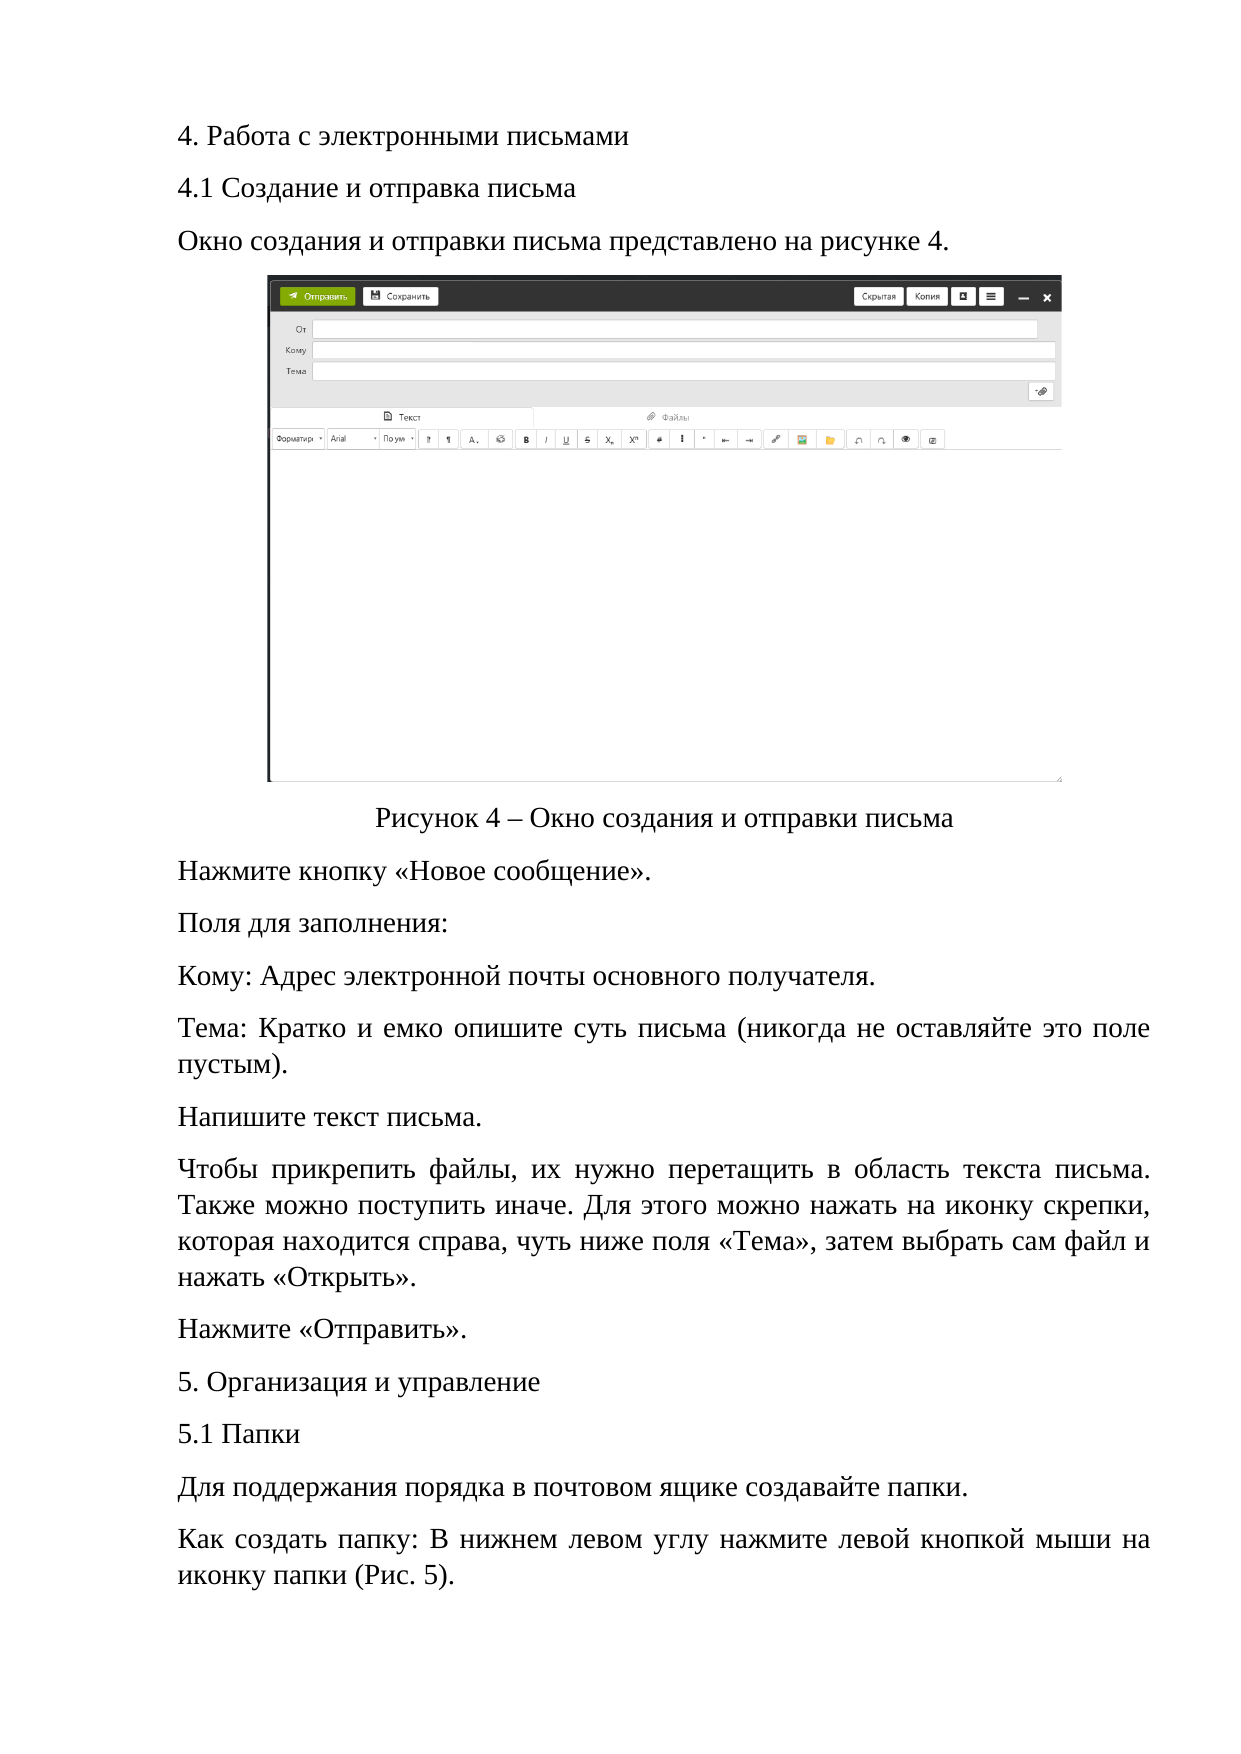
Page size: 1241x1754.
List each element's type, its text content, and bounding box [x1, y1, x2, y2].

text Для поддержания порядка в почтовом ящике создавайте папки. [177, 1469, 1152, 1502]
text Как создать папку: В нижнем левом углу нажмите левой кнопкой мыши на иконку папки (Рис. 5). [177, 1521, 1152, 1591]
text Поля для заполнения: [177, 906, 1152, 939]
text Кому: Адрес электронной почты основного получателя. [177, 958, 1152, 992]
text Чтобы прикрепить файлы, их нужно перетащить в область текста письма. Также можно поступить иначе. Для этого можно нажать на иконку скрепки, которая находится справа, чуть ниже поля «Тема», затем выбрать сам файл и нажать «Открыть». [177, 1151, 1152, 1292]
text Нажмите «Отправить». [177, 1311, 1152, 1345]
text Тема: Кратко и емко опишите суть письма (никогда не оставляйте это поле пустым). [177, 1011, 1152, 1080]
text 5.1 Папки [177, 1416, 1152, 1450]
text Рисунок 4 – Окно создания и отправки письма [177, 801, 1152, 834]
text Нажмите кнопку «Новое сообщение». [177, 853, 1152, 887]
text 5. Организация и управление [177, 1364, 1152, 1397]
text 4. Работа с электронными письмами [177, 118, 1152, 152]
text Напишите текст письма. [177, 1099, 1152, 1132]
text Окно создания и отправки письма представлено на рисунке 4. [177, 223, 1152, 257]
text 4.1 Создание и отправка письма [177, 171, 1152, 204]
